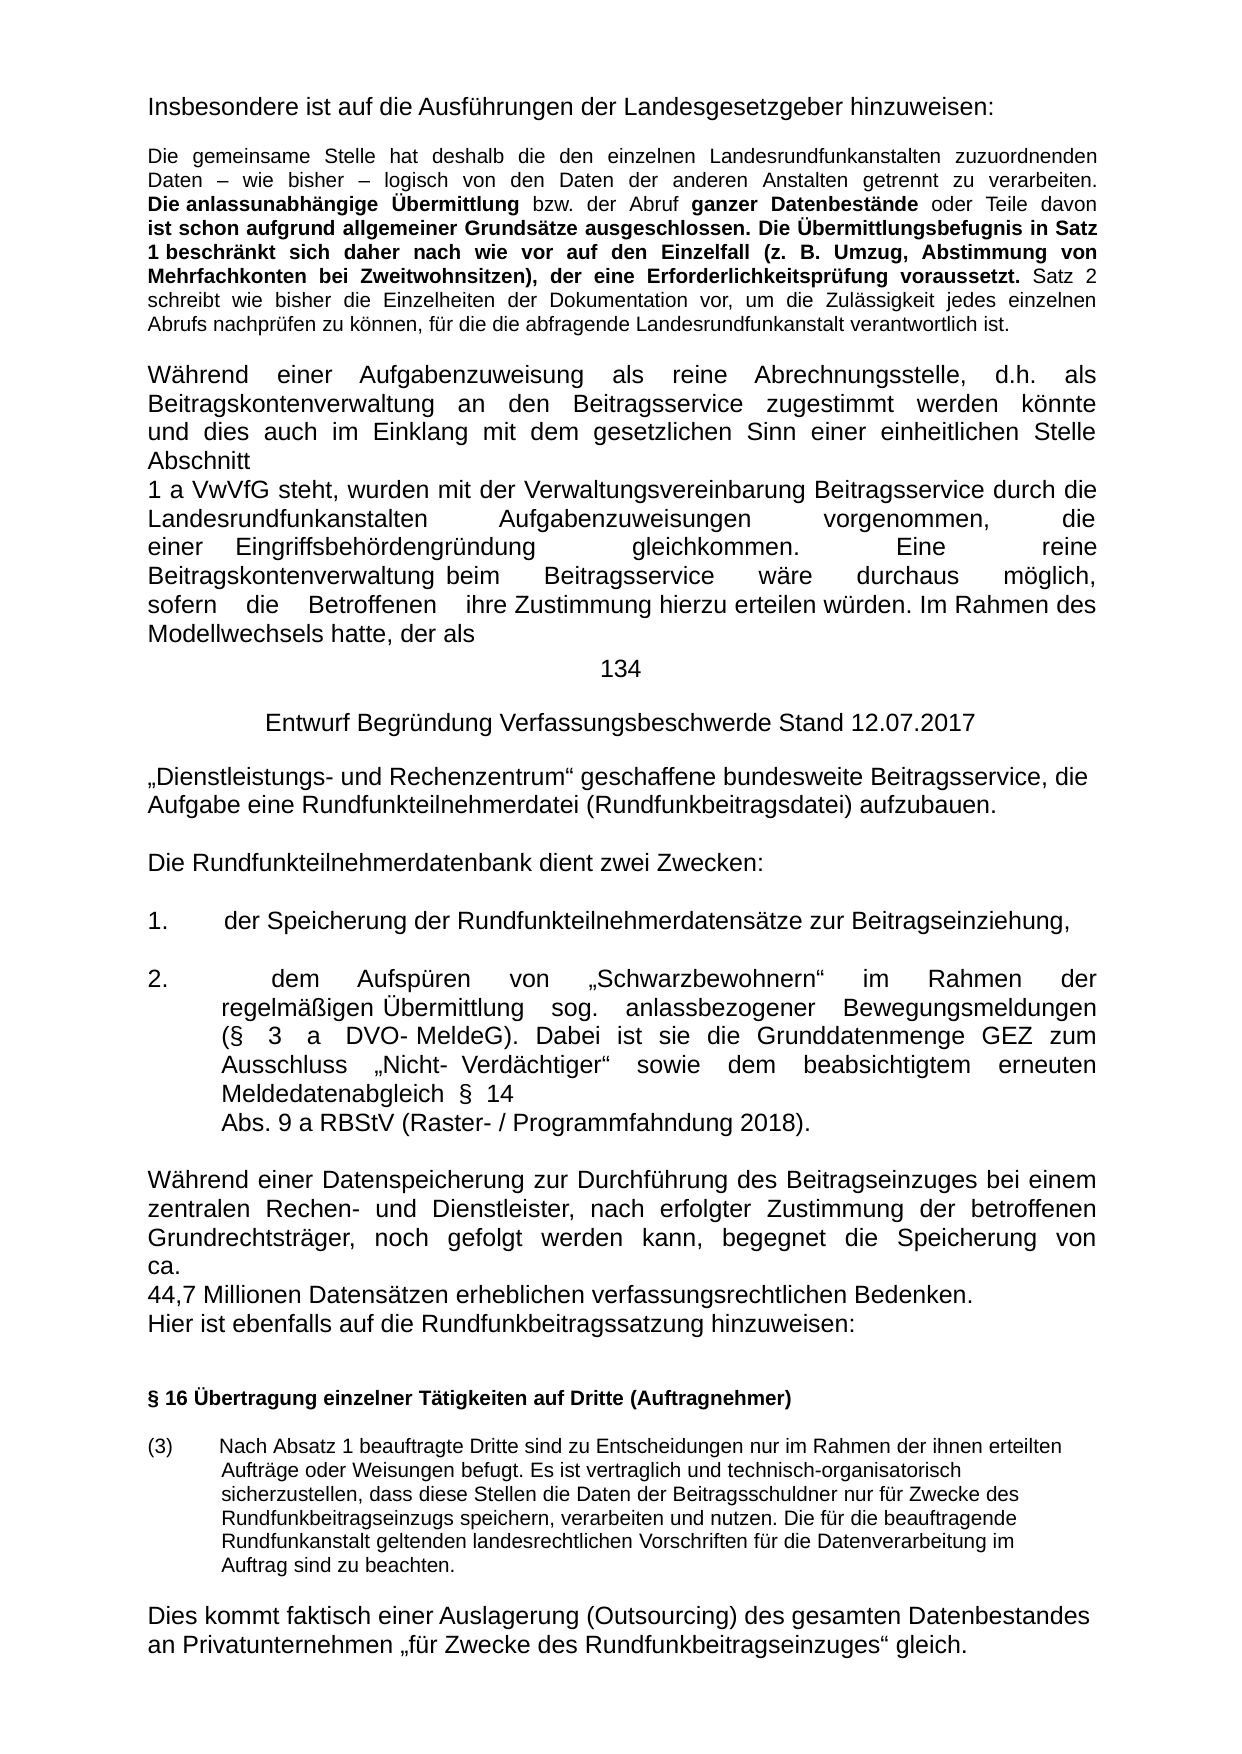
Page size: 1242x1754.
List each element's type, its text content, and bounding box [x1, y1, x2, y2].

text 134 [595, 654, 646, 683]
text Aufgabe eine Rundfunkteilnehmerdatei (Rundfunkbeitragsdatei) aufzubauen. Die Rundfunkteilnehmerdatenbank dient zwei Zwecken: [147, 791, 1004, 877]
text § 16 Übertragung einzelner Tätigkeiten auf Dritte (Auftragnehmer) [147, 1386, 801, 1409]
text 2. dem Aufspüren von „Schwarzbewohnern“ im Rahmen der regelmäßigen Übermittlung sog. anlassbezogener Bewegungsmeldungen (§ 3 a DVO- MeldeG). Dabei ist sie die Grunddatenmenge GEZ zum Ausschluss „Nicht- Verdächtiger“ sowie dem beabsichtigtem erneuten Meldedatenabgleich § 14 [147, 964, 1098, 1108]
text 44,7 Millionen Datensätzen erheblichen verfassungsrechtlichen Bedenken. Hier ist ebenfalls auf die Rundfunkbeitragssatzung hinzuweisen: [147, 1280, 980, 1338]
text „Dienstleistungs- und Rechenzentrum“ geschaffene bundesweite Beitragsservice, die [147, 762, 1098, 791]
text 1 a VwVfG steht, wurden mit der Verwaltungsvereinbarung Beitragsservice durch die Landesrundfunkanstalten Aufgabenzuweisungen vorgenommen, die einer Eingriffsbehördengründung gleichkommen. Eine reine Beitragskontenverwaltung beim Beitragsservice wäre durchaus möglich, sofern die Betroffenen ihre Zustimmung hierzu erteilen würden. Im Rahmen des Modellwechsels hatte, der als [147, 475, 1099, 647]
text Während einer Aufgabenzuweisung als reine Abrechnungsstelle, d.h. als Beitragskontenverwaltung an den Beitragsservice zugestimmt werden könnte und dies auch im Einklang mit dem gesetzlichen Sinn einer einheitlichen Stelle Abschnitt [147, 360, 1098, 475]
text (3) Nach Absatz 1 beauftragte Dritte sind zu Entscheidungen nur im Rahmen der ihnen erteilten Aufträge oder Weisungen befugt. Es ist vertraglich und technisch-organisatorisch sicherzustellen, dass diese Stellen die Daten der Beitragsschuldner nur für Zwecke des Rundfunkbeitragseinzugs speichern, verarbeiten und nutzen. Die für die beauftragende Rundfunkanstalt geltenden landesrechtlichen Vorschriften für die Datenverarbeitung im Auftrag sind zu beachten. [147, 1433, 1076, 1577]
text Entwurf Begründung Verfassungsbeschwerde Stand 12.07.2017 [259, 708, 982, 737]
text Während einer Datenspeicherung zur Durchführung des Beitragseinzuges bei einem zentralen Rechen- und Dienstleister, nach erfolgter Zustimmung der betroffenen Grundrechtsträger, noch gefolgt werden kann, begegnet die Speicherung von ca. [147, 1165, 1098, 1280]
text 1. der Speicherung der Rundfunkteilnehmerdatensätze zur Beitragseinziehung, [147, 906, 1074, 935]
text Dies kommt faktisch einer Auslagerung (Outsourcing) des gesamten Datenbestandes an Privatunternehmen „für Zwecke des Rundfunkbeitragseinzuges“ gleich. [147, 1601, 1098, 1659]
text Insbesondere ist auf die Ausführungen der Landesgesetzgeber hinzuweisen: [147, 92, 1002, 120]
text Abs. 9 a RBStV (Raster- / Programmfahndung 2018). [221, 1108, 1106, 1136]
text Die gemeinsame Stelle hat deshalb die den einzelnen Landesrundfunkanstalten zuzuordnenden Daten – wie bisher – logisch von den Daten der anderen Anstalten getrennt zu verarbeiten. Die anlassunabhängige Übermittlung bzw. der Abruf ganzer Datenbestände oder Teile davon ist schon aufgrund allgemeiner Grundsätze ausgeschlossen. Die Übermittlungsbefugnis in Satz 1 beschränkt sich daher nach wie vor auf den Einzelfall (z. B. Umzug, Abstimmung von Mehrfachkonten bei Zweitwohnsitzen), der eine Erforderlichkeitsprüfung voraussetzt. Satz 2 schreibt wie bisher die Einzelheiten der Dokumentation vor, um die Zulässigkeit jedes einzelnen Abrufs nachprüfen zu können, für die die abfragende Landesrundfunkanstalt verantwortlich ist. [147, 144, 1097, 336]
